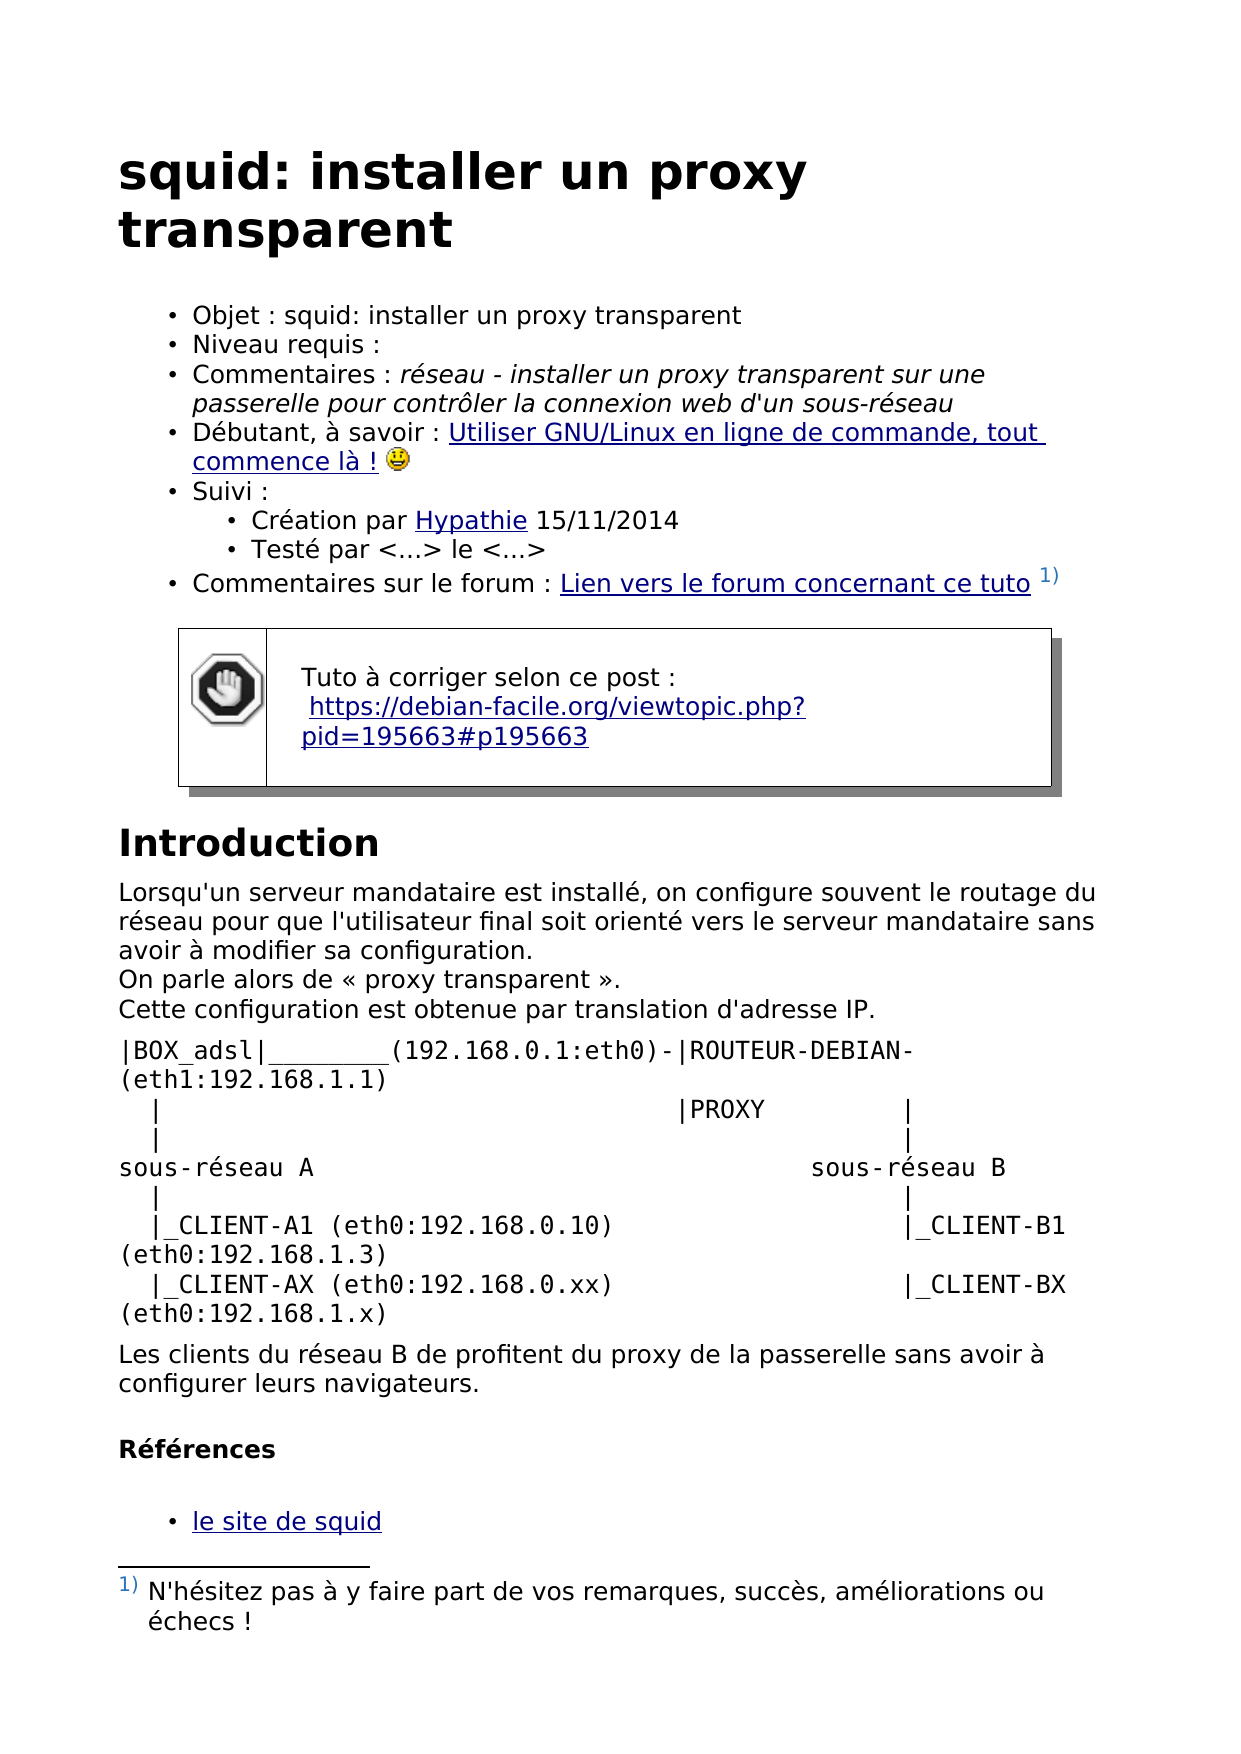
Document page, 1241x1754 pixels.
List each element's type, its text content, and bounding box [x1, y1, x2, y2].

subtitle Références [118, 1436, 1122, 1465]
picture [386, 447, 410, 471]
subtitle Introduction [118, 822, 1122, 866]
text |BOX_adsl|________(192.168.0.1:eth0)-|ROUTEUR-DEBIAN-(eth1:192.168.1.1) | |PROXY | | | sous-réseau A sous-réseau B | | |_CLIENT-A1 (eth0:192.168.0.10) |_CLIENT-B1 (eth0:192.168.1.3) |_CLIENT-AX (eth0:192.168.0.xx) |_CLIENT-BX (eth0:192.168.1.x) [118, 1036, 1122, 1328]
subtitle squid: installer un proxy transparent [118, 143, 1122, 259]
list Commentaires sur le forum : Lien vers le forum concernant ce tuto [177, 564, 1122, 598]
list N'hésitez pas à y faire part de vos remarques, succès, améliorations ou échecs ! [118, 1573, 1122, 1636]
list Création par Hypathie 15/11/2014 [236, 506, 1122, 535]
table_header Tuto à corriger selon ce post : https://debian-facile.org/viewtopic.php?pid=195663#p195663 [267, 629, 1051, 786]
list le site de squid [177, 1507, 1122, 1536]
picture [190, 651, 266, 727]
list Suivi : [177, 477, 1122, 506]
list Objet : squid: installer un proxy transparent [177, 302, 1122, 331]
list Testé par <...> le <...> [236, 535, 1122, 564]
list Débutant, à savoir : Utiliser GNU/Linux en ligne de commande, tout commence là ! [177, 418, 1122, 477]
text Lorsqu'un serveur mandataire est installé, on configure souvent le routage du réseau pour que l'utilisateur final soit orienté vers le serveur mandataire sans avoir à modifier sa configuration. On parle alors de « proxy transparent ». Cette configuration est obtenue par translation d'adresse IP. [118, 878, 1122, 1024]
table_header [179, 629, 266, 786]
list Commentaires : réseau - installer un proxy transparent sur une passerelle pour contrôler la connexion web d'un sous-réseau [177, 360, 1122, 418]
list Niveau requis : [177, 331, 1122, 360]
text Les clients du réseau B de profitent du proxy de la passerelle sans avoir à configurer leurs navigateurs. [118, 1340, 1122, 1398]
